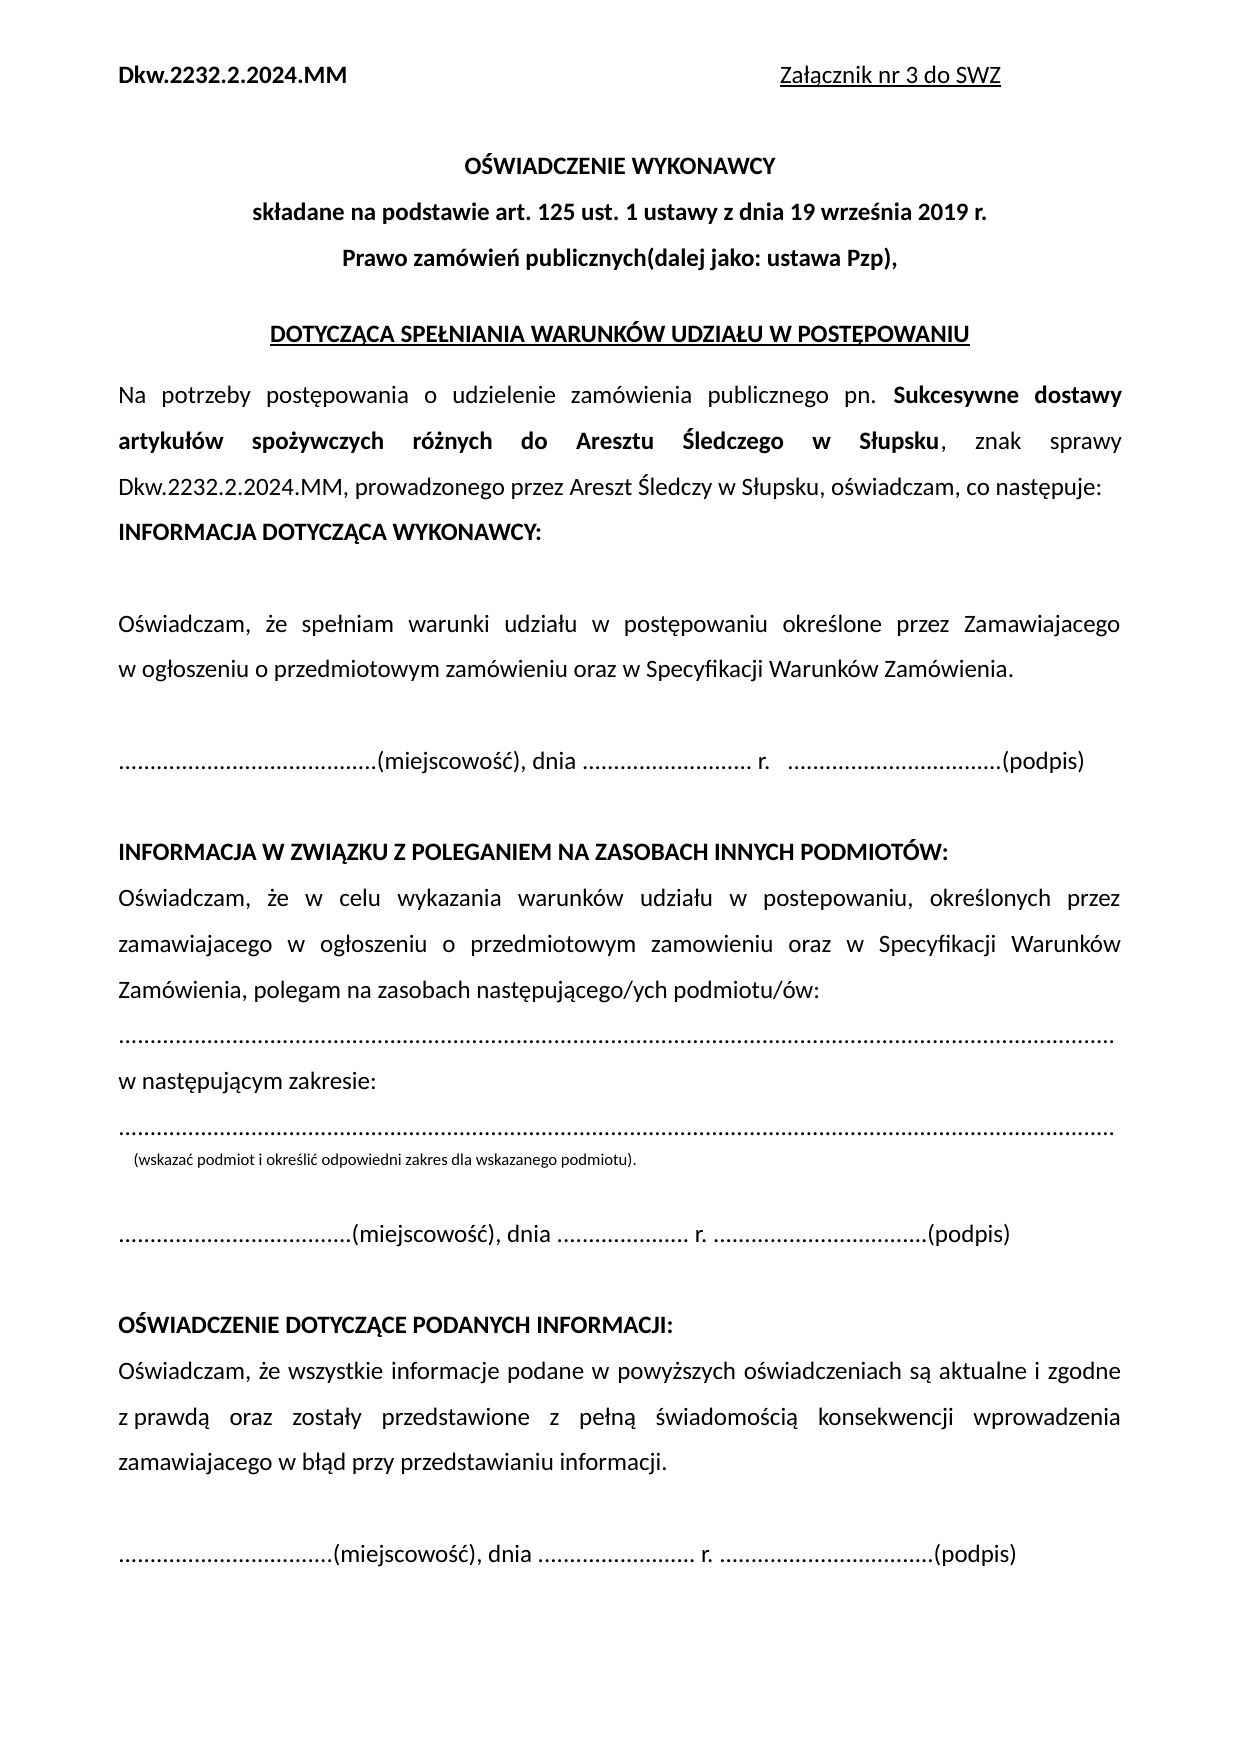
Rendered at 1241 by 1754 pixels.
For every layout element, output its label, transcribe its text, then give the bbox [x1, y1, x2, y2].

text ..................................(miejscowość), dnia ......................... r. ..................................(podpis) [118, 1538, 1122, 1568]
text Oświadczam, że spełniam warunki udziału w postępowaniu określone przez Zamawiajacego w ogłoszeniu o przedmiotowym zamówieniu oraz w Specyfikacji Warunków Zamówienia. [118, 608, 1122, 684]
text OŚWIADCZENIE WYKONAWCY [118, 151, 1122, 181]
text Na potrzeby postępowania o udzielenie zamówienia publicznego pn. Sukcesywne dostawy artykułów spożywczych różnych do Aresztu Śledczego w Słupsku, znak sprawy Dkw.2232.2.2024.MM, prowadzonego przez Areszt Śledczy w Słupsku, oświadczam, co następuje: [118, 379, 1122, 501]
text .........................................(miejscowość), dnia ........................... r. ..................................(podpis) [118, 745, 1122, 776]
text Dkw.2232.2.2024.MM Załącznik nr 3 do SWZ [118, 59, 1122, 135]
text OŚWIADCZENIE DOTYCZĄCE PODANYCH INFORMACJI: [118, 1309, 1122, 1340]
text składane na podstawie art. 125 ust. 1 ustawy z dnia 19 września 2019 r. [118, 196, 1122, 227]
text Prawo zamówień publicznych(dalej jako: ustawa Pzp), [118, 242, 1122, 272]
text INFORMACJA DOTYCZĄCA WYKONAWCY: [118, 516, 1122, 547]
text INFORMACJA W ZWIĄZKU Z POLEGANIEM NA ZASOBACH INNYCH PODMIOTÓW: [118, 837, 1122, 867]
text w następującym zakresie: [118, 1065, 1122, 1096]
text .....................................(miejscowość), dnia ..................... r. ..................................(podpis) [118, 1218, 1122, 1248]
text .............................................................................................................................................................. [118, 1111, 1122, 1141]
text (wskazać podmiot i określić odpowiedni zakres dla wskazanego podmiotu). [118, 1141, 1122, 1172]
text Oświadczam, że wszystkie informacje podane w powyższych oświadczeniach są aktualne i zgodne z prawdą oraz zostały przedstawione z pełną świadomością konsekwencji wprowadzenia zamawiajacego w błąd przy przedstawianiu informacji. [118, 1355, 1122, 1477]
text .............................................................................................................................................................. [118, 1019, 1122, 1050]
text DOTYCZĄCA SPEŁNIANIA WARUNKÓW UDZIAŁU W POSTĘPOWANIU [118, 318, 1122, 349]
text Oświadczam, że w celu wykazania warunków udziału w postepowaniu, określonych przez zamawiajacego w ogłoszeniu o przedmiotowym zamowieniu oraz w Specyfikacji Warunków Zamówienia, polegam na zasobach następującego/ych podmiotu/ów: [118, 882, 1122, 1004]
